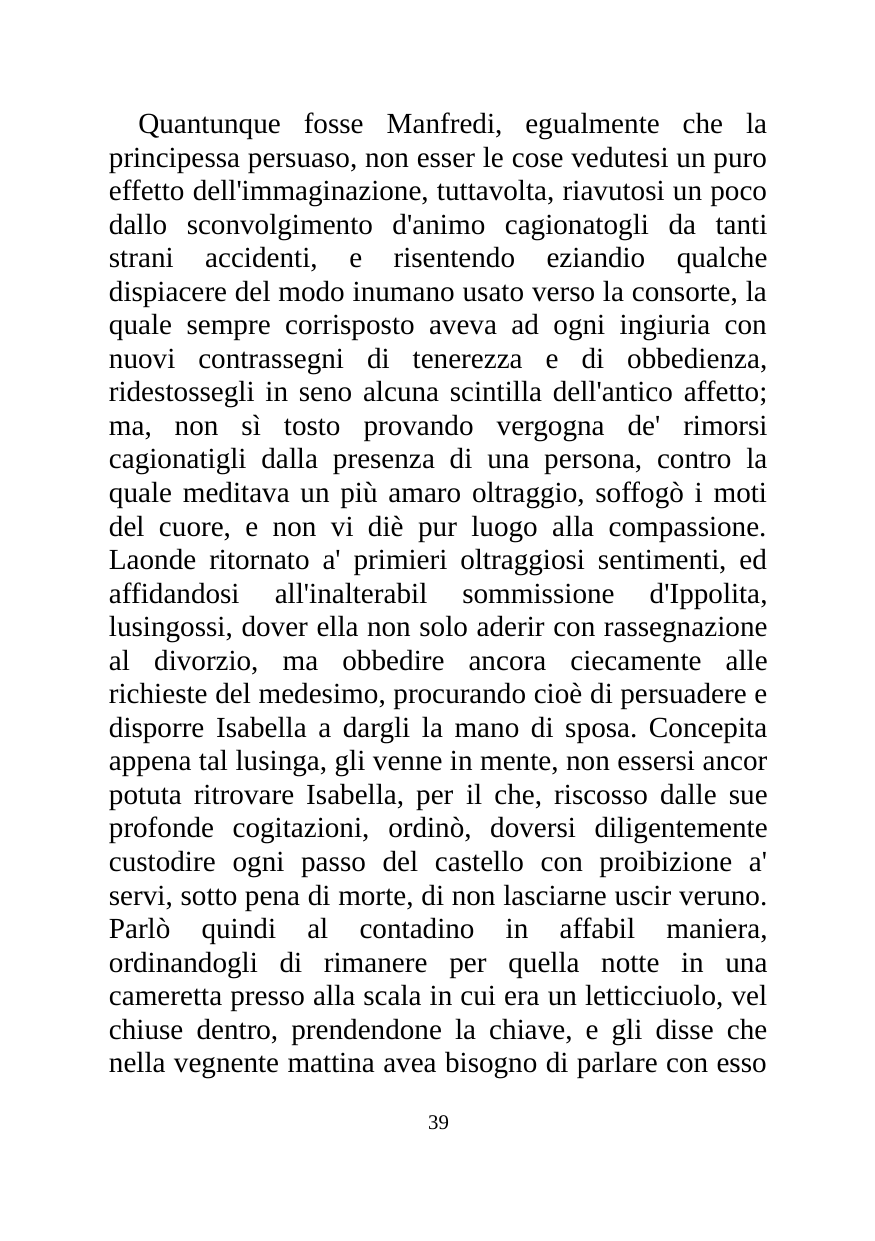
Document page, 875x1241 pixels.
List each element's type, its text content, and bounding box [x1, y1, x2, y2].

text Quantunque fosse Manfredi, egualmente che la principessa persuaso, non esser le cose vedutesi un puro effetto dell'immaginazione, tuttavolta, riavutosi un poco dallo sconvolgimento d'animo cagionatogli da tanti strani accidenti, e risentendo eziandio qualche dispiacere del modo inumano usato verso la consorte, la quale sempre corrisposto aveva ad ogni ingiuria con nuovi contrassegni di tenerezza e di obbedienza, ridestossegli in seno alcuna scintilla dell'antico affetto; ma, non sì tosto provando vergogna de' rimorsi cagionatigli dalla presenza di una persona, contro la quale meditava un più amaro oltraggio, soffogò i moti del cuore, e non vi diè pur luogo alla compassione. Laonde ritornato a' primieri oltraggiosi sentimenti, ed affidandosi all'inalterabil sommissione d'Ippolita, lusingossi, dover ella non solo aderir con rassegnazione al divorzio, ma obbedire ancora ciecamente alle richieste del medesimo, procurando cioè di persuadere e disporre Isabella a dargli la mano di sposa. Concepita appena tal lusinga, gli venne in mente, non essersi ancor potuta ritrovare Isabella, per il che, riscosso dalle sue profonde cogitazioni, ordinò, doversi diligentemente custodire ogni passo del castello con proibizione a' servi, sotto pena di morte, di non lasciarne uscir veruno. Parlò quindi al contadino in affabil maniera, ordinandogli di rimanere per quella notte in una cameretta presso alla scala in cui era un letticciuolo, vel chiuse dentro, prendendone la chiave, e gli disse che nella vegnente mattina avea bisogno di parlare con esso [109, 106, 768, 1079]
